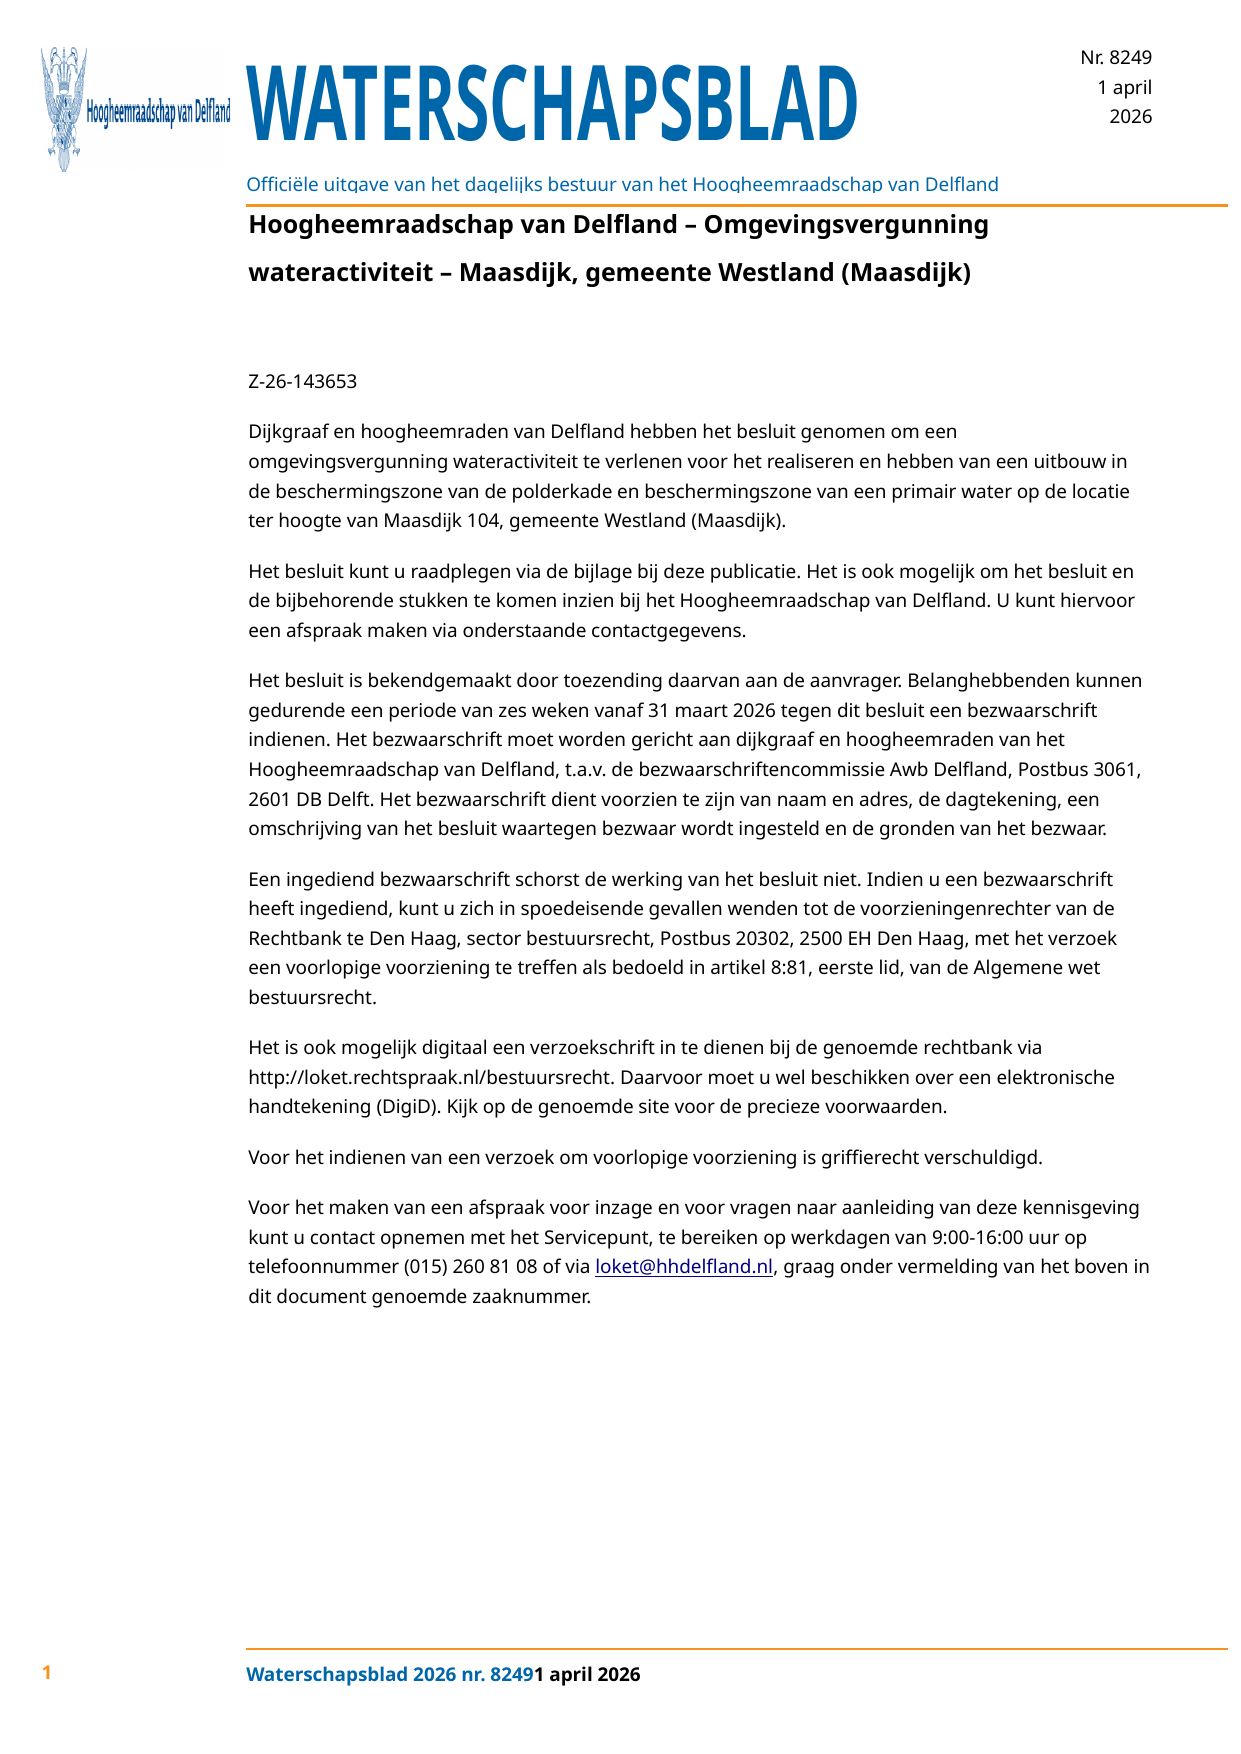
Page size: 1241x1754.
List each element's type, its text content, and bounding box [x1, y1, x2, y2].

text Het besluit is bekendgemaakt door toezending daarvan aan de aanvrager. Belanghebbenden kunnen gedurende een periode van zes weken vanaf 31 maart 2026 tegen dit besluit een bezwaarschrift indienen. Het bezwaarschrift moet worden gericht aan dijkgraaf en hoogheemraden van het Hoogheemraadschap van Delfland, t.a.v. de bezwaarschriftencommissie Awb Delfland, Postbus 3061, 2601 DB Delft. Het bezwaarschrift dient voorzien te zijn van naam en adres, de dagtekening, een omschrijving van het besluit waartegen bezwaar wordt ingesteld en de gronden van het bezwaar. [248, 667, 1152, 841]
text Dijkgraaf en hoogheemraden van Delfland hebben het besluit genomen om een omgevingsvergunning wateractiviteit te verlenen voor het realiseren en hebben van een uitbouw in de beschermingszone van de polderkade en beschermingszone van een primair water op de locatie ter hoogte van Maasdijk 104, gemeente Westland (Maasdijk). [248, 419, 1152, 533]
text Z-26-143653 [248, 368, 1152, 394]
text Voor het maken van een afspraak voor inzage en voor vragen naar aanleiding van deze kennisgeving kunt u contact opnemen met het Servicepunt, te bereiken op werkdagen van 9:00-16:00 uur op telefoonnummer (015) 260 81 08 of via loket@hhdelfland.nl, graag onder vermelding van het boven in dit document genoemde zaaknummer. [248, 1194, 1152, 1309]
text Voor het indienen van een verzoek om voorlopige voorziening is griffierecht verschuldigd. [248, 1144, 1152, 1170]
picture [41, 47, 231, 172]
text Een ingediend bezwaarschrift schorst de werking van het besluit niet. Indien u een bezwaarschrift heeft ingediend, kunt u zich in spoedeisende gevallen wenden tot de voorzieningenrechter van de Rechtbank te Den Haag, sector bestuursrecht, Postbus 20302, 2500 EH Den Haag, met het verzoek een voorlopige voorziening te treffen als bedoeld in artikel 8:81, eerste lid, van de Algemene wet bestuursrecht. [248, 866, 1152, 1010]
text Het besluit kunt u raadplegen via de bijlage bij deze publicatie. Het is ook mogelijk om het besluit en de bijbehorende stukken te komen inzien bij het Hoogheemraadschap van Delfland. U kunt hiervoor een afspraak maken via onderstaande contactgegevens. [248, 558, 1152, 643]
text Hoogheemraadschap van Delfland – Omgevingsvergunning wateractiviteit – Maasdijk, gemeente Westland (Maasdijk) [248, 207, 1152, 288]
text Het is ook mogelijk digitaal een verzoekschrift in te dienen bij de genoemde rechtbank via http://loket.rechtspraak.nl/bestuursrecht. Daarvoor moet u wel beschikken over een elektronische handtekening (DigiD). Kijk op de genoemde site voor de precieze voorwaarden. [248, 1034, 1152, 1119]
